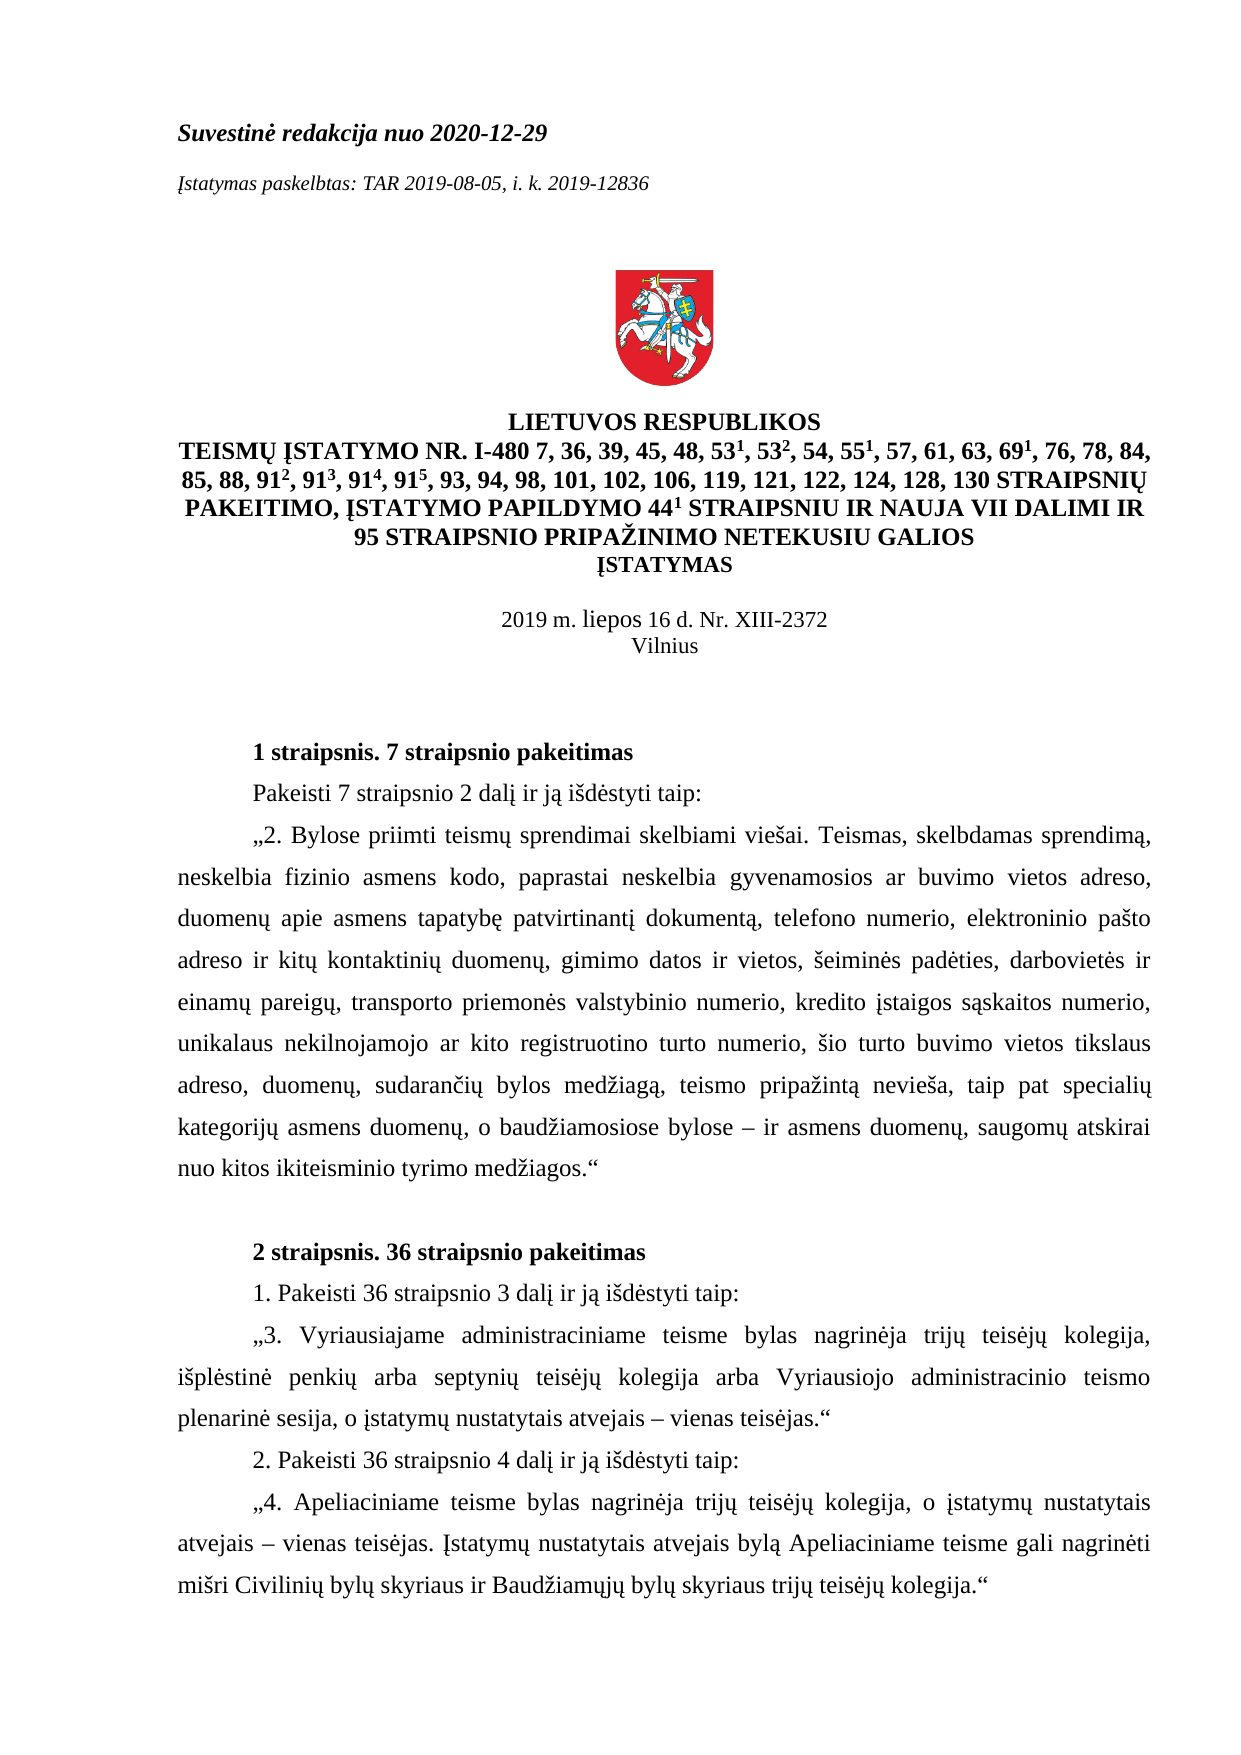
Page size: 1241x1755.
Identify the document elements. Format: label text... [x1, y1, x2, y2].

text „4. Apeliaciniame teisme bylas nagrinėja trijų teisėjų kolegija, o įstatymų nustatytais atvejais – vienas teisėjas. Įstatymų nustatytais atvejais bylą Apeliaciniame teisme gali nagrinėti mišri Civilinių bylų skyriaus ir Baudžiamųjų bylų skyriaus trijų teisėjų kolegija.“ [177, 1474, 1152, 1599]
text Vilnius [177, 632, 1152, 659]
text ĮSTATYMAS [177, 551, 1152, 577]
text TEISMŲ ĮSTATYMO NR. I-480 7, 36, 39, 45, 48, 531, 532, 54, 551, 57, 61, 63, 691, 76, 78, 84, 85, 88, 912, 913, 914, 915, 93, 94, 98, 101, 102, 106, 119, 121, 122, 124, 128, 130 STRAIPSNIŲ PAKEITIMO, ĮSTATYMO PAPILDYMO 441 STRAIPSNIU IR NAUJA VII DALIMI IR 95 STRAIPSNIO PRIPAŽINIMO NETEKUSIU GALIOS [177, 436, 1152, 551]
text Suvestinė redakcija nuo 2020-12-29 [177, 118, 1152, 147]
text 2019 m. liepos 16 d. Nr. XIII-2372 [177, 604, 1152, 632]
text 2 straipsnis. 36 straipsnio pakeitimas [177, 1224, 1152, 1265]
text 1. Pakeisti 36 straipsnio 3 dalį ir ją išdėstyti taip: [177, 1265, 1152, 1307]
text LIETUVOS RESPUBLIKOS [177, 407, 1152, 436]
text Įstatymas paskelbtas: TAR 2019-08-05, i. k. 2019-12836 [177, 171, 1152, 195]
text „3. Vyriausiajame administraciniame teisme bylas nagrinėja trijų teisėjų kolegija, išplėstinė penkių arba septynių teisėjų kolegija arba Vyriausiojo administracinio teismo plenarinė sesija, o įstatymų nustatytais atvejais – vienas teisėjas.“ [177, 1307, 1152, 1432]
text 1 straipsnis. 7 straipsnio pakeitimas [177, 724, 1152, 765]
text „2. Bylose priimti teismų sprendimai skelbiami viešai. Teismas, skelbdamas sprendimą, neskelbia fizinio asmens kodo, paprastai neskelbia gyvenamosios ar buvimo vietos adreso, duomenų apie asmens tapatybę patvirtinantį dokumentą, telefono numerio, elektroninio pašto adreso ir kitų kontaktinių duomenų, gimimo datos ir vietos, šeiminės padėties, darbovietės ir einamų pareigų, transporto priemonės valstybinio numerio, kredito įstaigos sąskaitos numerio, unikalaus nekilnojamojo ar kito registruotino turto numerio, šio turto buvimo vietos tikslaus adreso, duomenų, sudarančių bylos medžiagą, teismo pripažintą nevieša, taip pat specialių kategorijų asmens duomenų, o baudžiamosiose bylose – ir asmens duomenų, saugomų atskirai nuo kitos ikiteisminio tyrimo medžiagos.“ [177, 807, 1152, 1182]
text 2. Pakeisti 36 straipsnio 4 dalį ir ją išdėstyti taip: [177, 1432, 1152, 1474]
text Pakeisti 7 straipsnio 2 dalį ir ją išdėstyti taip: [177, 765, 1152, 807]
